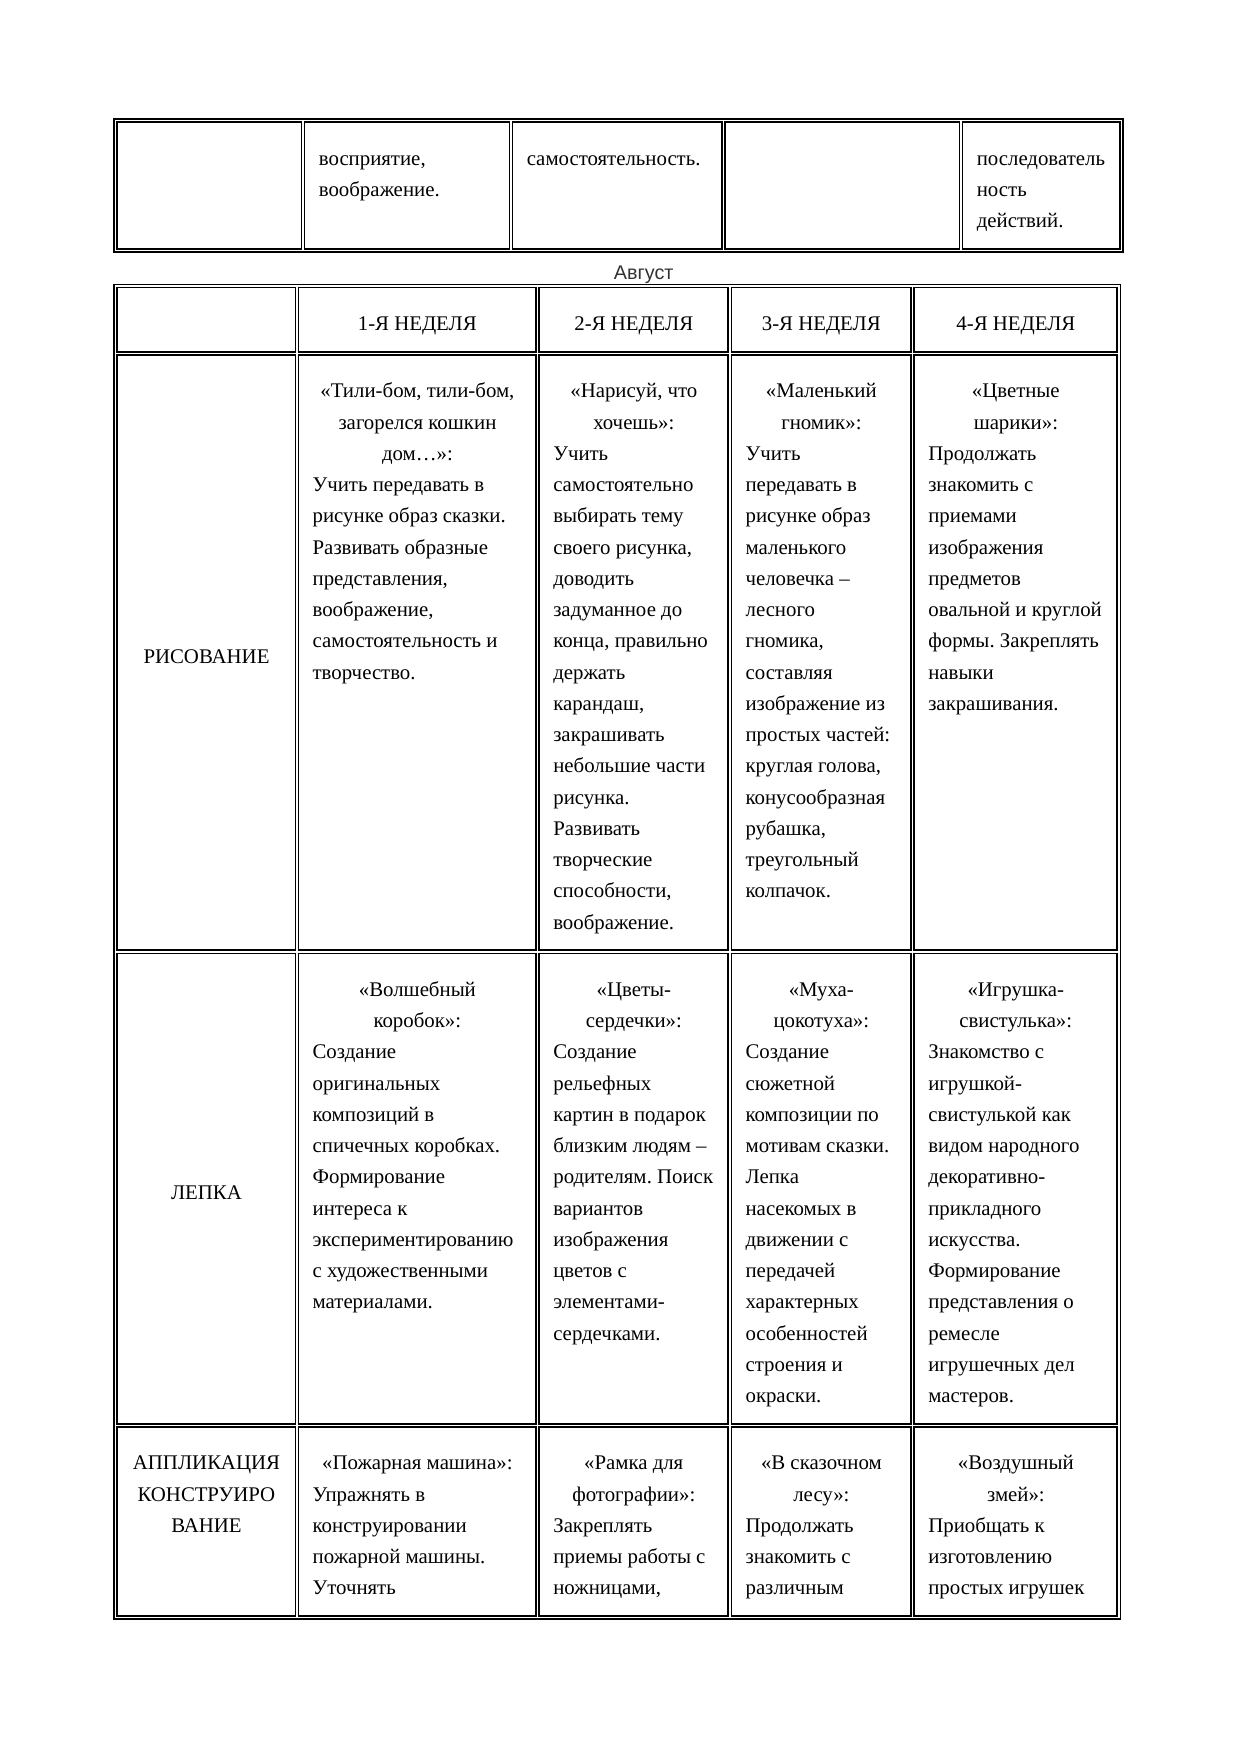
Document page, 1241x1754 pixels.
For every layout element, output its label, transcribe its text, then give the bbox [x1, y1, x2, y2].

table_cell «Волшебный коробок»: Создание оригинальных композиций в спичечных коробках. Формирование интереса к экспериментированию с художественными материалами. [299, 954, 535, 1423]
table_cell «Воздушный змей»: Приобщать к изготовлению простых игрушек [915, 1428, 1116, 1615]
table_cell АППЛИКАЦИЯ КОНСТРУИРОВАНИЕ [118, 1428, 295, 1615]
table_cell «В сказочном лесу»: Продолжать знакомить с различным [732, 1428, 910, 1615]
table_cell «Цветы-сердечки»: Создание рельефных картин в подарок близким людям – родителям. Поиск вариантов изображения цветов с элементами- сердечками. [540, 954, 727, 1423]
table_cell последовательность действий. [963, 123, 1119, 248]
table_cell «Нарисуй, что хочешь»: Учить самостоятельно выбирать тему своего рисунка, доводить задуманное до конца, правильно держать карандаш, закрашивать небольшие части рисунка. Развивать творческие способности, воображение. [540, 356, 727, 949]
table_cell «Маленький гномик»: Учить передавать в рисунке образ маленького человечка – лесного гномика, составляя изображение из простых частей: круглая голова, конусообразная рубашка, треугольный колпачок. [732, 356, 910, 949]
table_header 1-Я НЕДЕЛЯ [299, 288, 535, 351]
table_header 3-Я НЕДЕЛЯ [732, 288, 910, 351]
table_cell «Пожарная машина»: Упражнять в конструировании пожарной машины. Уточнять [299, 1428, 535, 1615]
table_cell [118, 123, 301, 248]
table_cell «Игрушка-свистулька»: Знакомство с игрушкой-свистулькой как видом народного декоративно-прикладного искусства. Формирование представления о ремесле игрушечных дел мастеров. [915, 954, 1116, 1423]
table_cell «Тили-бом, тили-бом, загорелся кошкин дом…»: Учить передавать в рисунке образ сказки. Развивать образные представления, воображение, самостоятельность и творчество. [299, 356, 535, 949]
table_header [118, 288, 295, 351]
table_cell самостоятельность. [513, 123, 721, 248]
table_cell ЛЕПКА [118, 954, 295, 1423]
table_cell [726, 123, 959, 248]
table_cell «Цветные шарики»: Продолжать знакомить с приемами изображения предметов овальной и круглой формы. Закреплять навыки закрашивания. [915, 356, 1116, 949]
table_cell «Рамка для фотографии»: Закреплять приемы работы с ножницами, [540, 1428, 727, 1615]
table_cell РИСОВАНИЕ [118, 356, 295, 949]
table_cell восприятие, воображение. [305, 123, 509, 248]
table_header 4-Я НЕДЕЛЯ [915, 288, 1116, 351]
table_cell «Муха-цокотуха»: Создание сюжетной композиции по мотивам сказки. Лепка насекомых в движении с передачей характерных особенностей строения и окраски. [732, 954, 910, 1423]
text Август [165, 253, 1122, 284]
table_header 2-Я НЕДЕЛЯ [540, 288, 727, 351]
